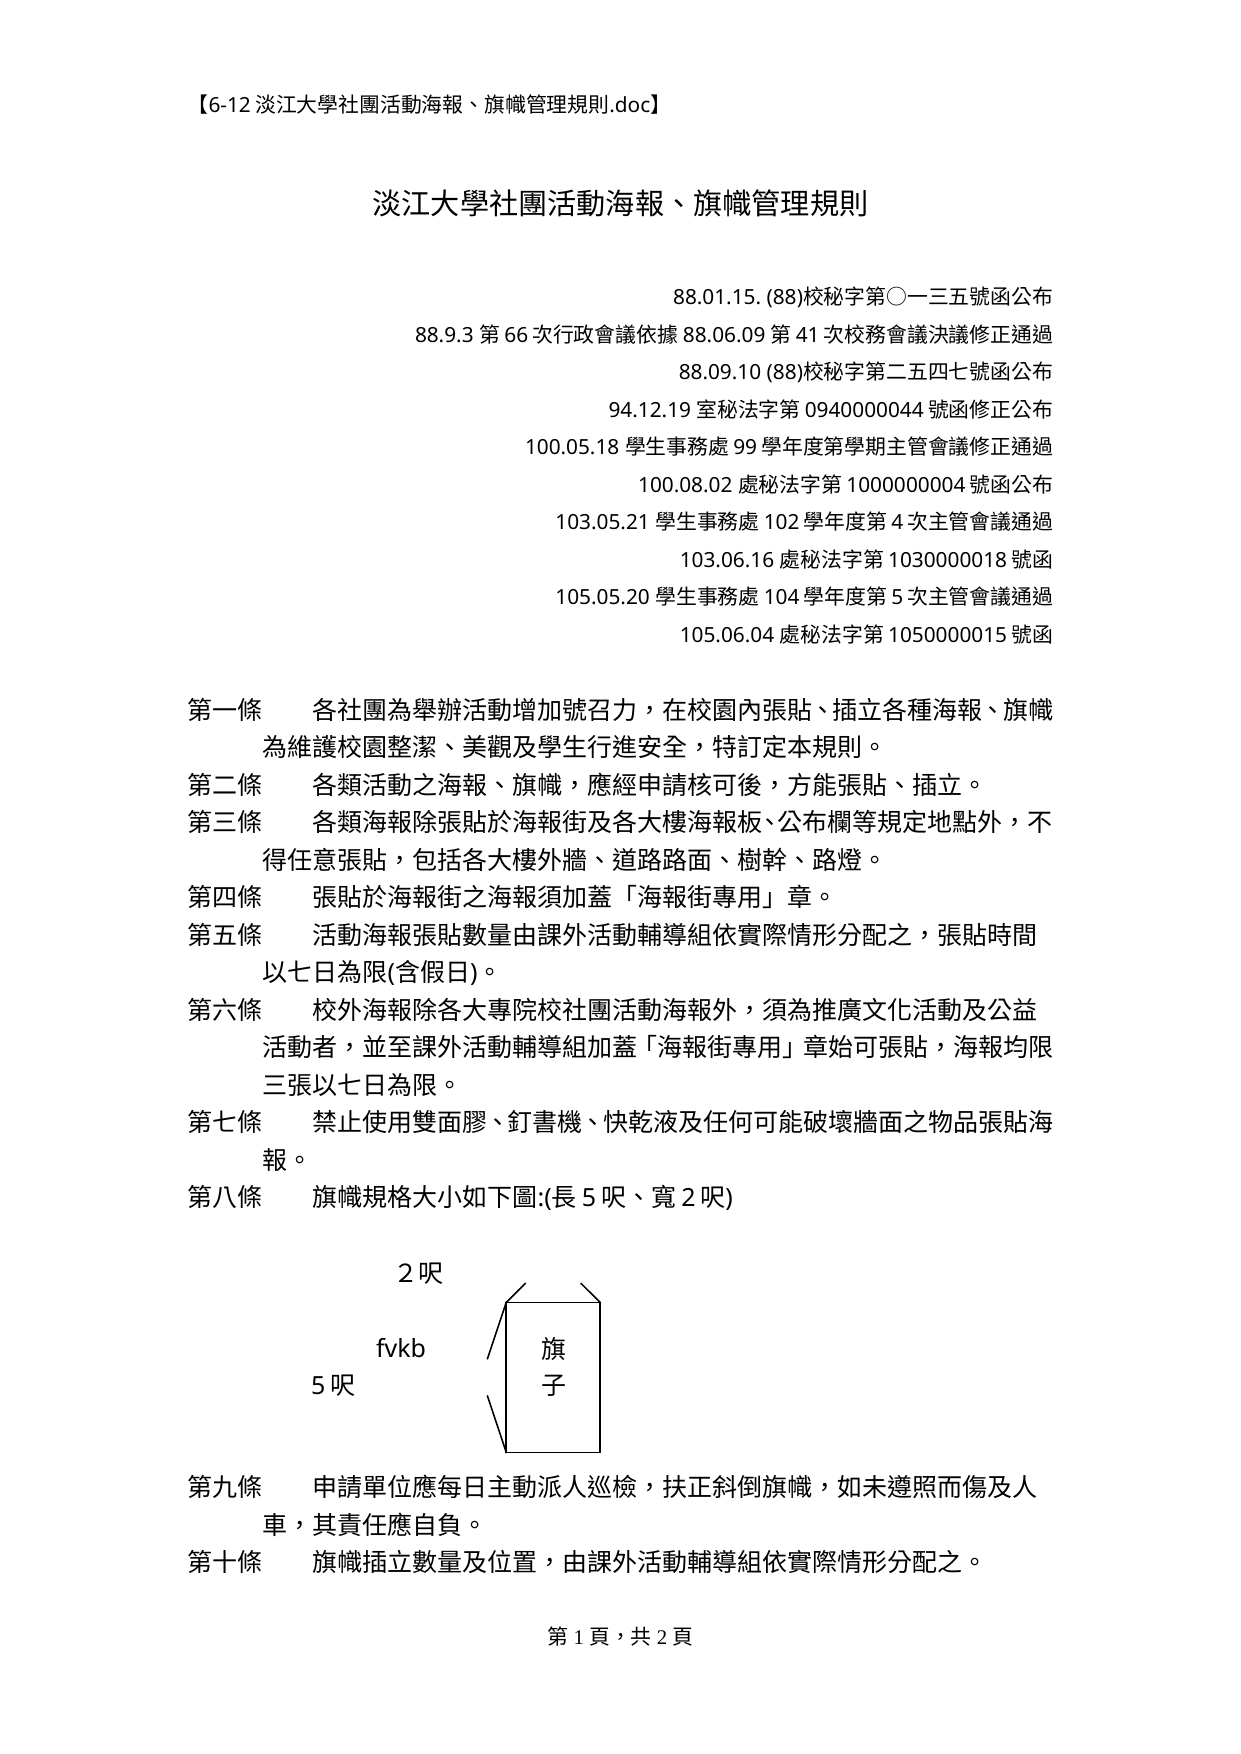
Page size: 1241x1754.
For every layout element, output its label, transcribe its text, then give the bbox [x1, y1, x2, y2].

text [601, 1327, 1053, 1364]
text 第九條 申請單位應每日主動派人巡檢，扶正斜倒旗幟，如未遵照而傷及人車，其責任應自負。 [187, 1467, 1053, 1542]
text 88.01.15. (88)校秘字第○一三五號函公布 88.9.3 第66次行政會議依據 88.06.09 第41次校務會議決議修正通過 88.09.10 (88)校秘字第二五四七號函公布 [187, 277, 1053, 389]
text 100.08.02 處秘法字第1000000004號函公布 [187, 464, 1053, 502]
text 第五條 活動海報張貼數量由課外活動輔導組依實際情形分配之，張貼時間以七日為限(含假日)。 [187, 914, 1053, 989]
text ２呎 [187, 1252, 1053, 1289]
text 94.12.19 室秘法字第0940000044號函修正公布 [187, 389, 1053, 427]
text 103.06.16 處秘法字第1030000018號函 [187, 539, 1053, 577]
text fvkb [187, 1327, 505, 1364]
text 5呎 [187, 1364, 505, 1402]
text 100.05.18 學生事務處99學年度第學期主管會議修正通過 [187, 427, 1053, 464]
text 105.06.04 處秘法字第1050000015號函 [187, 614, 1053, 652]
text 旗子 [541, 1329, 565, 1407]
text 105.05.20 學生事務處104學年度第5次主管會議通過 [187, 577, 1053, 614]
text 第一條 各社團為舉辦活動增加號召力，在校園內張貼、插立各種海報、旗幟，為維護校園整潔、美觀及學生行進安全，特訂定本規則。 [187, 689, 1053, 764]
text 第十條 旗幟插立數量及位置，由課外活動輔導組依實際情形分配之。 [187, 1542, 1053, 1580]
text 淡江大學社團活動海報、旗幟管理規則 [187, 164, 1053, 239]
text 第七條 禁止使用雙面膠、釘書機、快乾液及任何可能破壞牆面之物品張貼海報。 [187, 1102, 1053, 1177]
text [601, 1364, 1053, 1402]
text 第六條 校外海報除各大專院校社團活動海報外，須為推廣文化活動及公益活動者，並至課外活動輔導組加蓋「海報街專用」章始可張貼，海報均限三張以七日為限。 [187, 989, 1053, 1102]
text 第八條 旗幟規格大小如下圖:(長5呎、寬2呎) [187, 1177, 1053, 1214]
text 第四條 張貼於海報街之海報須加蓋「海報街專用」章。 [187, 877, 1053, 914]
text 第二條 各類活動之海報、旗幟，應經申請核可後，方能張貼、插立。 [187, 764, 1053, 802]
text 103.05.21 學生事務處102學年度第4次主管會議通過 [211, 502, 1053, 539]
text 第三條 各類海報除張貼於海報街及各大樓海報板、公布欄等規定地點外，不得任意張貼，包括各大樓外牆、道路路面、樹幹、路燈。 [187, 802, 1053, 877]
